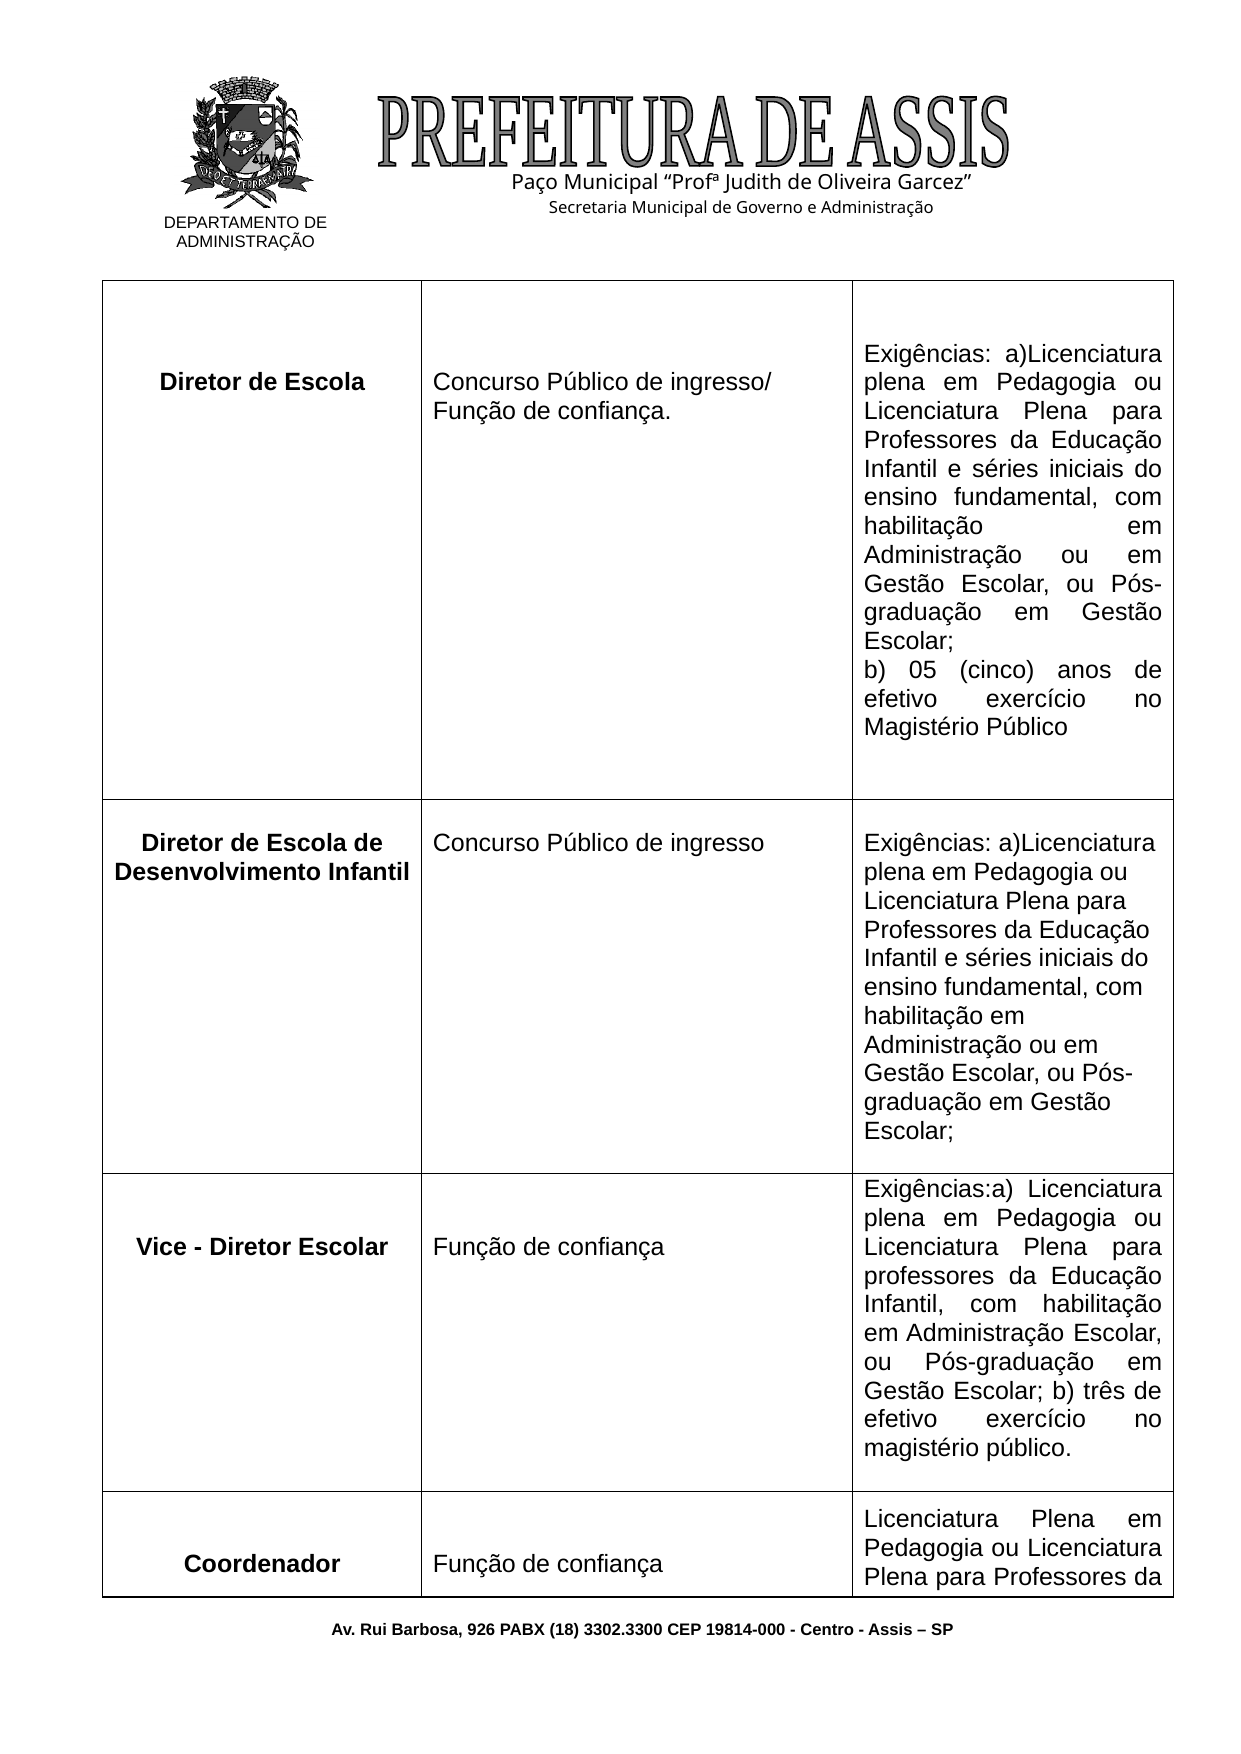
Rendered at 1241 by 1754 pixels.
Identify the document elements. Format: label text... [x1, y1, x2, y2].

table_cell Função de confiança [422, 1492, 852, 1596]
table_cell Diretor de Escola de Desenvolvimento Infantil [103, 800, 421, 1173]
table_cell Exigências: a)Licenciatura plena em Pedagogia ou Licenciatura Plena para Professores da Educação Infantil e séries iniciais do ensino fundamental, com habilitação em Administração ou em Gestão Escolar, ou Pós-graduação em Gestão Escolar; [853, 800, 1173, 1173]
table_cell Concurso Público de ingresso/ Função de confiança. [422, 281, 852, 798]
table_cell Exigências:a) Licenciatura plena em Pedagogia ou Licenciatura Plena para professores da Educação Infantil, com habilitação em Administração Escolar, ou Pós-graduação em Gestão Escolar; b) três de efetivo exercício no magistério público. [853, 1174, 1173, 1491]
table_cell Vice - Diretor Escolar [103, 1174, 421, 1491]
table_cell Coordenador [103, 1492, 421, 1596]
table_cell Diretor de Escola [103, 281, 421, 798]
table_cell Concurso Público de ingresso [422, 800, 852, 1173]
table_cell Função de confiança [422, 1174, 852, 1491]
table_cell Licenciatura Plena em Pedagogia ou Licenciatura Plena para Professores da [853, 1492, 1173, 1596]
table_cell Exigências: a)Licenciatura plena em Pedagogia ou Licenciatura Plena para Professores da Educação Infantil e séries iniciais do ensino fundamental, com habilitação em Administração ou em Gestão Escolar, ou Pós-graduação em Gestão Escolar; b) 05 (cinco) anos de efetivo exercício no Magistério Público [853, 281, 1173, 798]
